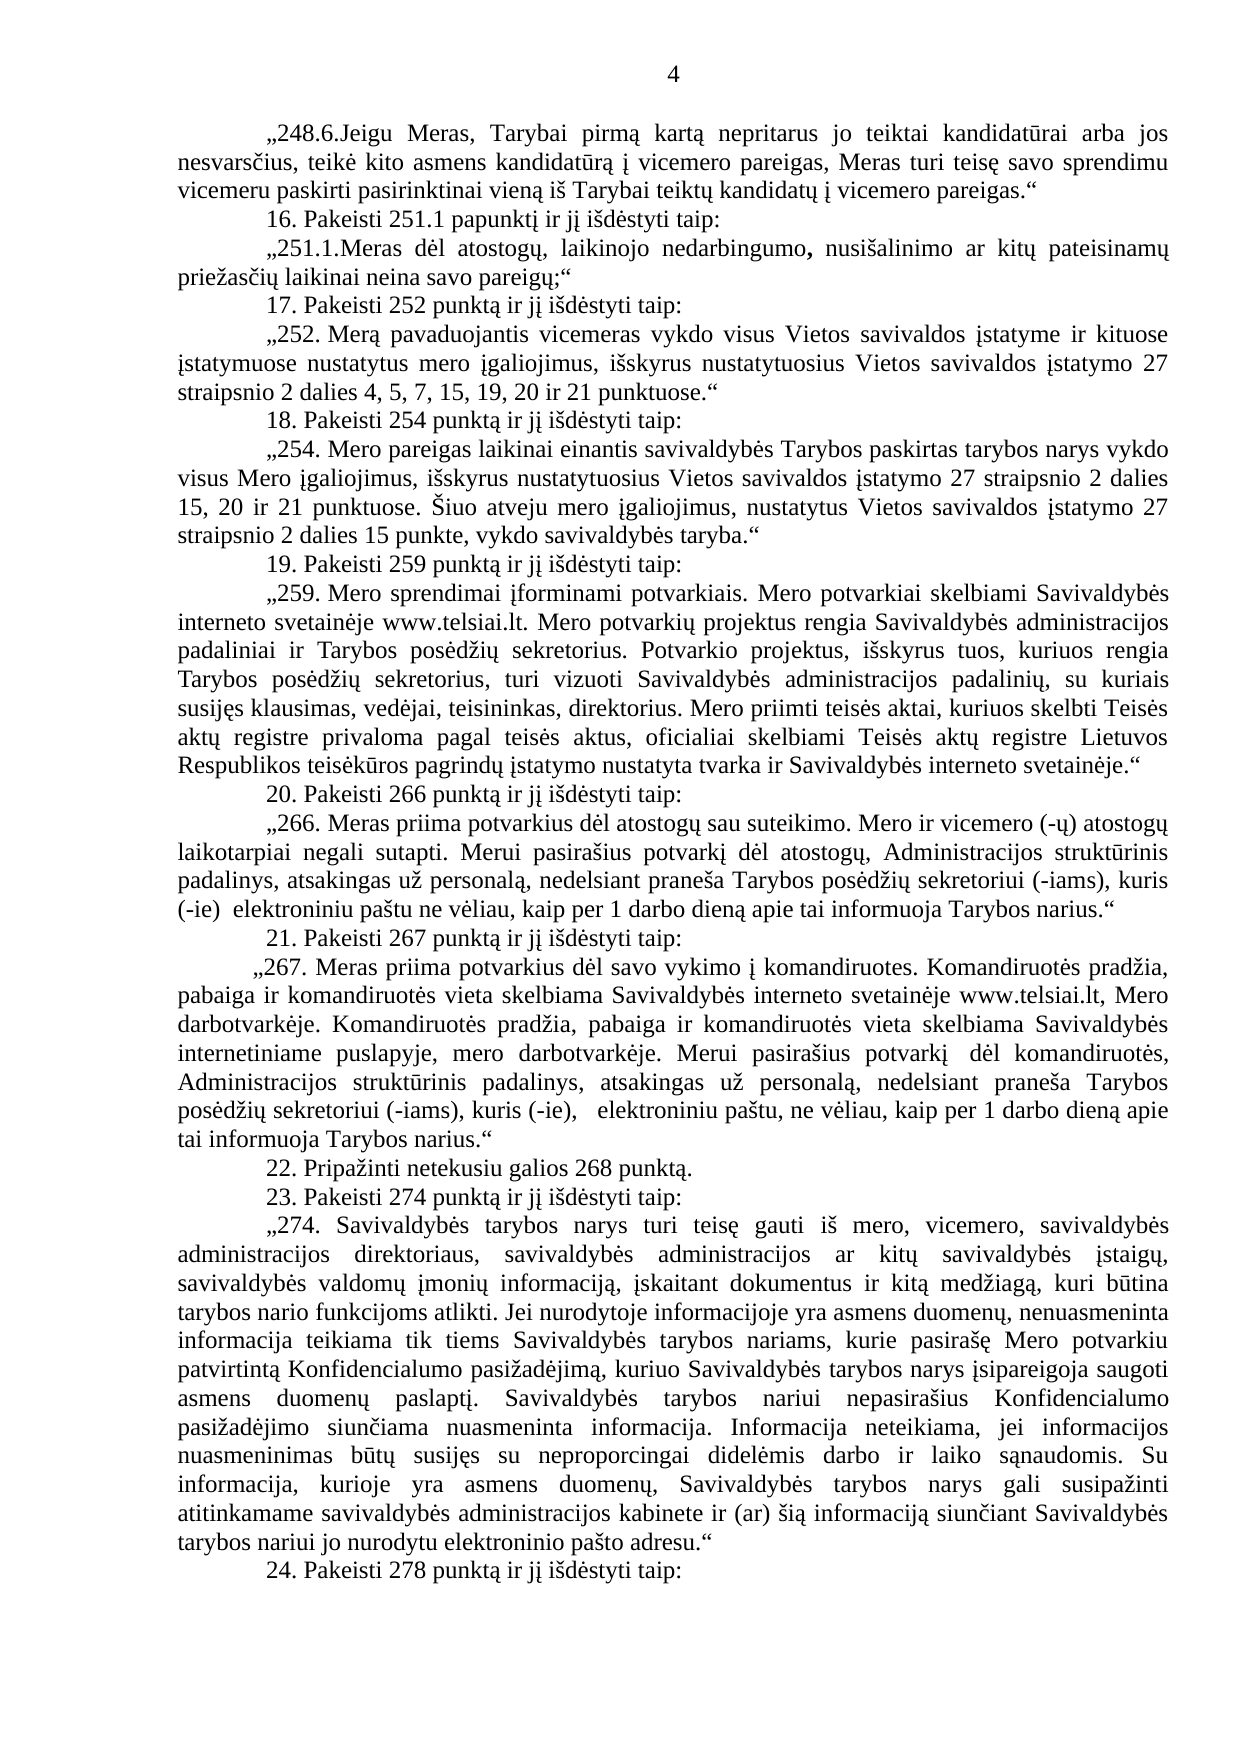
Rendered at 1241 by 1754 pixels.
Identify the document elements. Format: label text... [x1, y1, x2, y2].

text 21. Pakeisti 267 punktą ir jį išdėstyti taip: [177, 923, 1169, 952]
text 22. Pripažinti netekusiu galios 268 punktą. [177, 1153, 1169, 1182]
text 16. Pakeisti 251.1 papunktį ir jį išdėstyti taip: [177, 204, 1169, 233]
text 20. Pakeisti 266 punktą ir jį išdėstyti taip: [177, 779, 1169, 808]
text „274. Savivaldybės tarybos narys turi teisę gauti iš mero, vicemero, savivaldybės administracijos direktoriaus, savivaldybės administracijos ar kitų savivaldybės įstaigų, savivaldybės valdomų įmonių informaciją, įskaitant dokumentus ir kitą medžiagą, kuri būtina tarybos nario funkcijoms atlikti. Jei nurodytoje informacijoje yra asmens duomenų, nenuasmeninta informacija teikiama tik tiems Savivaldybės tarybos nariams, kurie pasirašę Mero potvarkiu patvirtintą Konfidencialumo pasižadėjimą, kuriuo Savivaldybės tarybos narys įsipareigoja saugoti asmens duomenų paslaptį. Savivaldybės tarybos nariui nepasirašius Konfidencialumo pasižadėjimo siunčiama nuasmeninta informacija. Informacija neteikiama, jei informacijos nuasmeninimas būtų susijęs su neproporcingai didelėmis darbo ir laiko sąnaudomis. Su informacija, kurioje yra asmens duomenų, Savivaldybės tarybos narys gali susipažinti atitinkamame savivaldybės administracijos kabinete ir (ar) šią informaciją siunčiant Savivaldybės tarybos nariui jo nurodytu elektroninio pašto adresu.“ [177, 1211, 1169, 1556]
text „254. Mero pareigas laikinai einantis savivaldybės Tarybos paskirtas tarybos narys vykdo visus Mero įgaliojimus, išskyrus nustatytuosius Vietos savivaldos įstatymo 27 straipsnio 2 dalies 15, 20 ir 21 punktuose. Šiuo atveju mero įgaliojimus, nustatytus Vietos savivaldos įstatymo 27 straipsnio 2 dalies 15 punkte, vykdo savivaldybės taryba.“ [177, 434, 1169, 549]
text 19. Pakeisti 259 punktą ir jį išdėstyti taip: [177, 549, 1169, 578]
text „251.1. Meras dėl atostogų, laikinojo nedarbingumo, nusišalinimo ar kitų pateisinamų priežasčių laikinai neina savo pareigų;“ [177, 233, 1169, 291]
text „259. Mero sprendimai įforminami potvarkiais. Mero potvarkiai skelbiami Savivaldybės interneto svetainėje www.telsiai.lt. Mero potvarkių projektus rengia Savivaldybės administracijos padaliniai ir Tarybos posėdžių sekretorius. Potvarkio projektus, išskyrus tuos, kuriuos rengia Tarybos posėdžių sekretorius, turi vizuoti Savivaldybės administracijos padalinių, su kuriais susijęs klausimas, vedėjai, teisininkas, direktorius. Mero priimti teisės aktai, kuriuos skelbti Teisės aktų registre privaloma pagal teisės aktus, oficialiai skelbiami Teisės aktų registre Lietuvos Respublikos teisėkūros pagrindų įstatymo nustatyta tvarka ir Savivaldybės interneto svetainėje.“ [177, 578, 1169, 779]
text „267. Meras priima potvarkius dėl savo vykimo į komandiruotes. Komandiruotės pradžia, pabaiga ir komandiruotės vieta skelbiama Savivaldybės interneto svetainėje www.telsiai.lt, Mero darbotvarkėje. Komandiruotės pradžia, pabaiga ir komandiruotės vieta skelbiama Savivaldybės internetiniame puslapyje, mero darbotvarkėje. Merui pasirašius potvarkį dėl komandiruotės, Administracijos struktūrinis padalinys, atsakingas už personalą, nedelsiant praneša Tarybos posėdžių sekretoriui (-iams), kuris (-ie), elektroniniu paštu, ne vėliau, kaip per 1 darbo dieną apie tai informuoja Tarybos narius.“ [177, 952, 1169, 1153]
text „252. Merą pavaduojantis vicemeras vykdo visus Vietos savivaldos įstatyme ir kituose įstatymuose nustatytus mero įgaliojimus, išskyrus nustatytuosius Vietos savivaldos įstatymo 27 straipsnio 2 dalies 4, 5, 7, 15, 19, 20 ir 21 punktuose.“ [177, 319, 1169, 406]
text „248.6. Jeigu Meras, Tarybai pirmą kartą nepritarus jo teiktai kandidatūrai arba jos nesvarsčius, teikė kito asmens kandidatūrą į vicemero pareigas, Meras turi teisę savo sprendimu vicemeru paskirti pasirinktinai vieną iš Tarybai teiktų kandidatų į vicemero pareigas.“ [177, 118, 1169, 204]
text 24. Pakeisti 278 punktą ir jį išdėstyti taip: [177, 1556, 1169, 1584]
text 23. Pakeisti 274 punktą ir jį išdėstyti taip: [177, 1182, 1169, 1211]
text 17. Pakeisti 252 punktą ir jį išdėstyti taip: [177, 291, 1169, 319]
text 18. Pakeisti 254 punktą ir jį išdėstyti taip: [177, 406, 1169, 434]
text „266. Meras priima potvarkius dėl atostogų sau suteikimo. Mero ir vicemero (-ų) atostogų laikotarpiai negali sutapti. Merui pasirašius potvarkį dėl atostogų, Administracijos struktūrinis padalinys, atsakingas už personalą, nedelsiant praneša Tarybos posėdžių sekretoriui (-iams), kuris (-ie) elektroniniu paštu ne vėliau, kaip per 1 darbo dieną apie tai informuoja Tarybos narius.“ [177, 808, 1169, 923]
